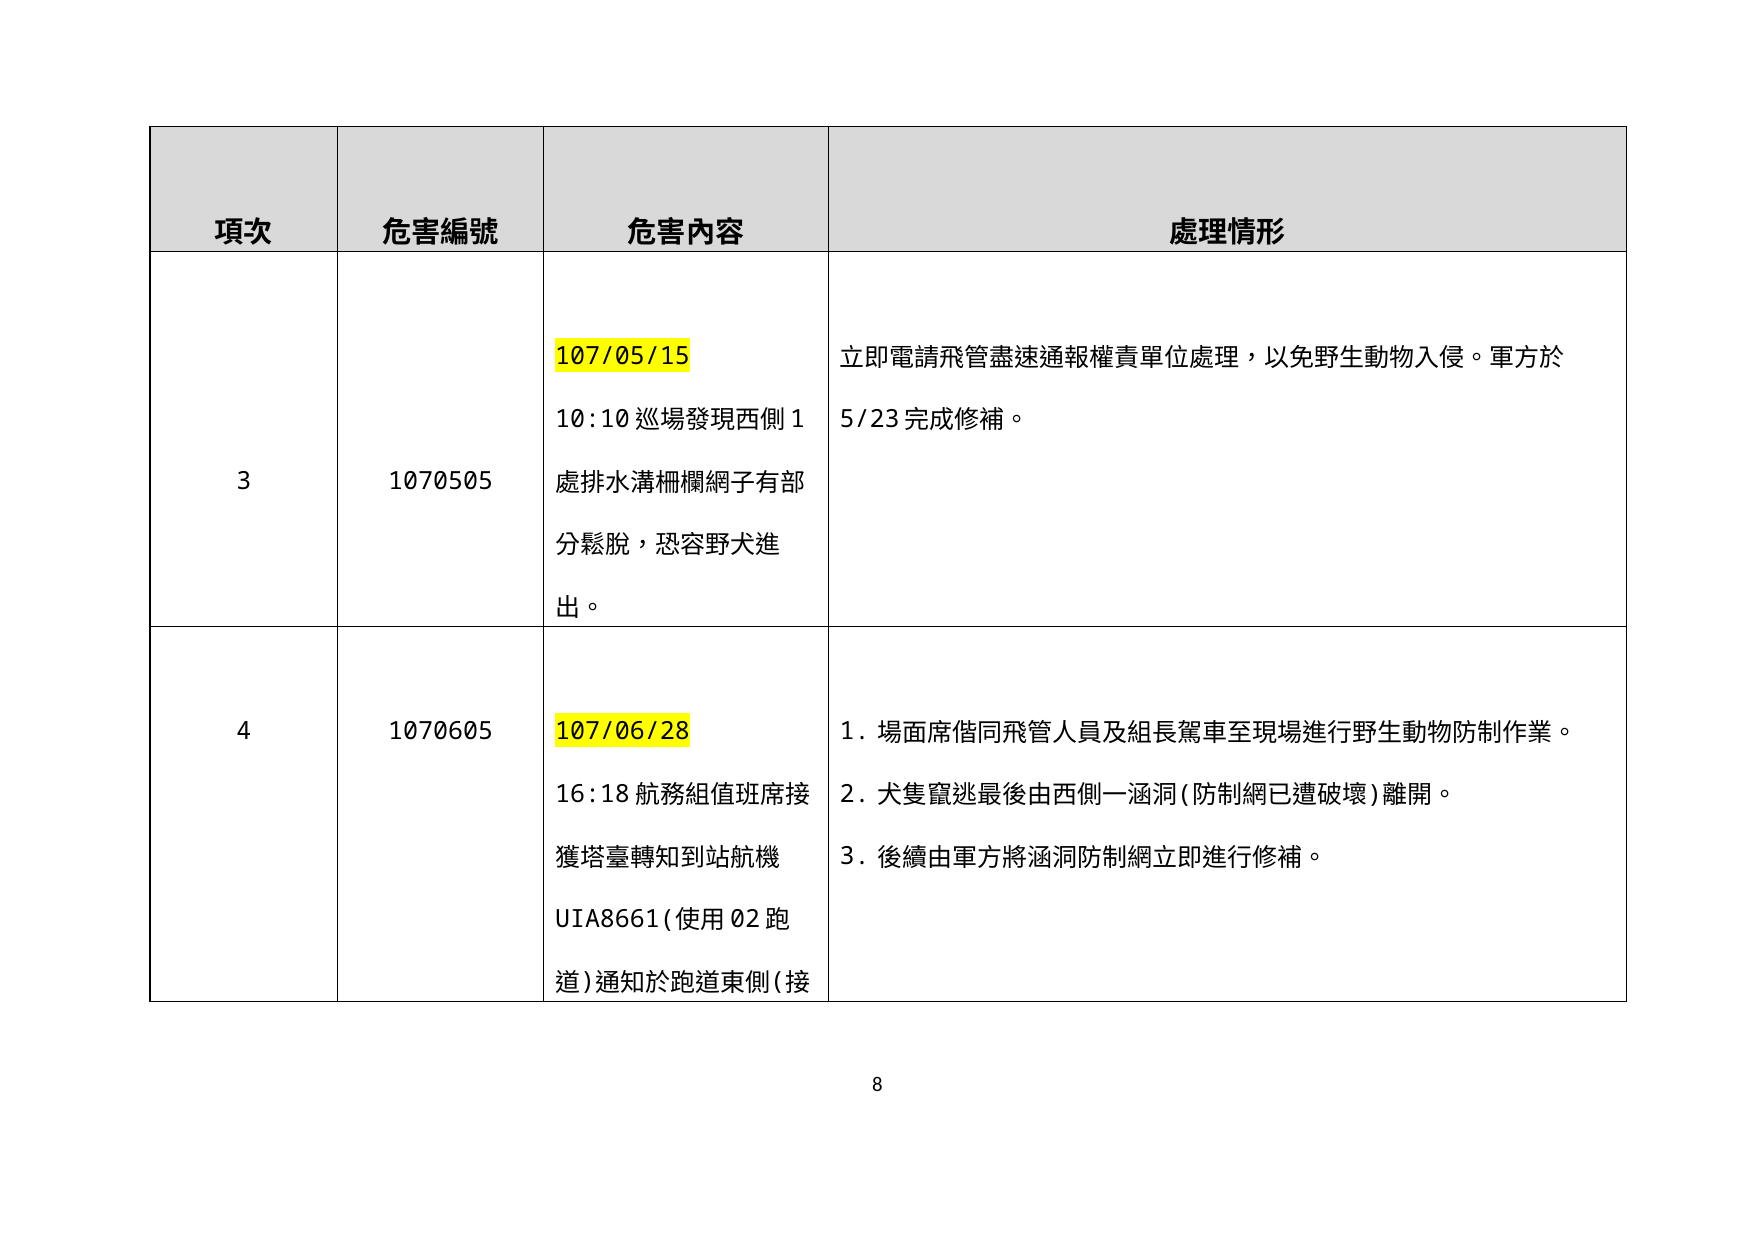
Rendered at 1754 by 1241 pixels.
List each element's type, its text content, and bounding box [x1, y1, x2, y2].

table_cell 1070505 [338, 252, 543, 626]
table_cell 1070605 [338, 627, 543, 1001]
table_cell 107/06/28 16:18航務組值班席接獲塔臺轉知到站航機UIA8661(使用02跑道)通知於跑道東側(接 [544, 627, 828, 1001]
table_cell 場面席偕同飛管人員及組長駕車至現場進行野生動物防制作業。 犬隻竄逃最後由西側一涵洞(防制網已遭破壞)離開。 後續由軍方將涵洞防制網立即進行修補。 [829, 627, 1626, 1001]
table_header 處理情形 [829, 127, 1626, 251]
table_cell 立即電請飛管盡速通報權責單位處理，以免野生動物入侵。軍方於5/23完成修補。 [829, 252, 1626, 626]
table_header 危害編號 [338, 127, 543, 251]
table_cell 4 [151, 627, 337, 1001]
table_cell 3 [151, 252, 337, 626]
table_cell 107/05/15 10:10巡場發現西側1處排水溝柵欄網子有部分鬆脫，恐容野犬進出。 [544, 252, 828, 626]
table_header 項次 [151, 127, 337, 251]
table_header 危害內容 [544, 127, 828, 251]
